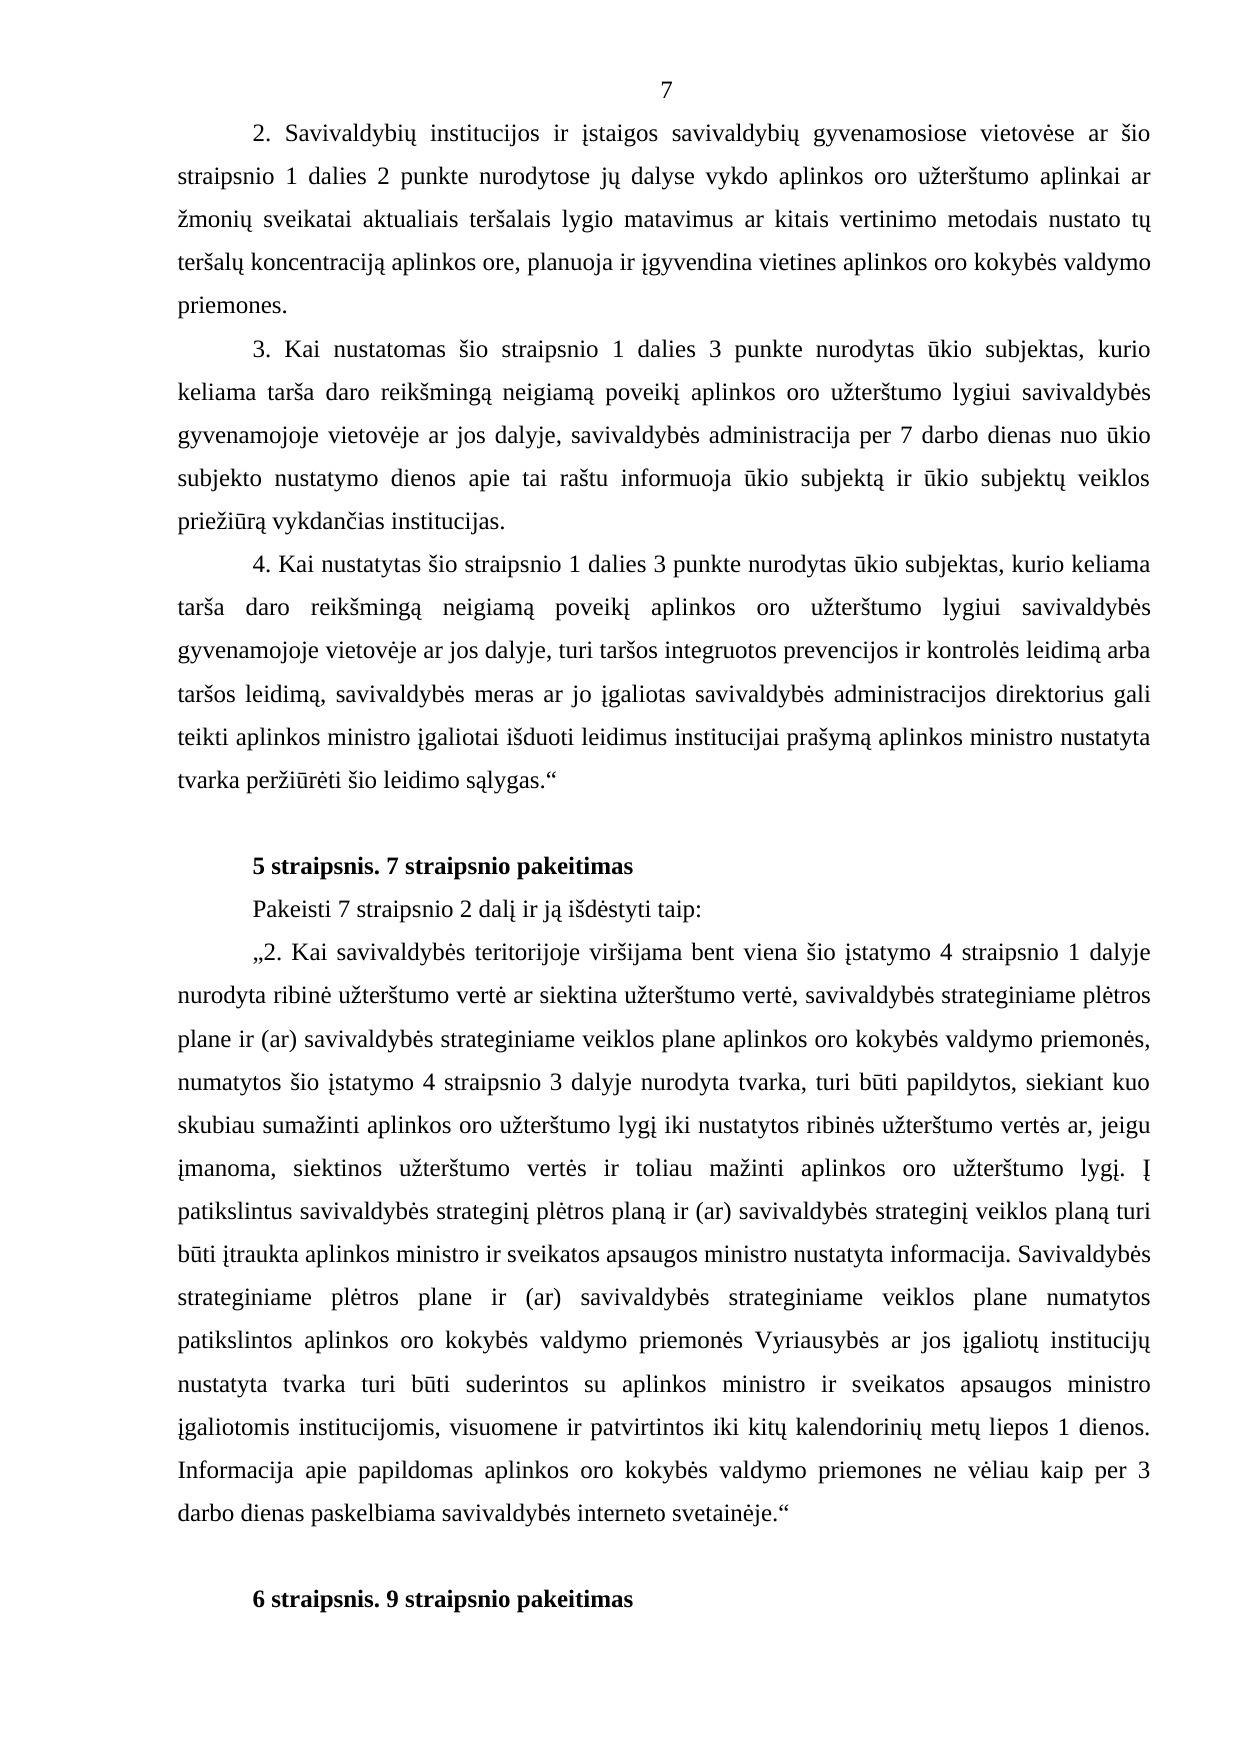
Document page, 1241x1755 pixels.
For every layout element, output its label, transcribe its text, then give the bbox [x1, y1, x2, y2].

text 6 straipsnis. 9 straipsnio pakeitimas [177, 1584, 1152, 1613]
text 5 straipsnis. 7 straipsnio pakeitimas [177, 851, 1152, 880]
text „2. Kai savivaldybės teritorijoje viršijama bent viena šio įstatymo 4 straipsnio 1 dalyje nurodyta ribinė užterštumo vertė ar siektina užterštumo vertė, savivaldybės strateginiame plėtros plane ir (ar) savivaldybės strateginiame veiklos plane aplinkos oro kokybės valdymo priemonės, numatytos šio įstatymo 4 straipsnio 3 dalyje nurodyta tvarka, turi būti papildytos, siekiant kuo skubiau sumažinti aplinkos oro užterštumo lygį iki nustatytos ribinės užterštumo vertės ar, jeigu įmanoma, siektinos užterštumo vertės ir toliau mažinti aplinkos oro užterštumo lygį. Į patikslintus savivaldybės strateginį plėtros planą ir (ar) savivaldybės strateginį veiklos planą turi būti įtraukta aplinkos ministro ir sveikatos apsaugos ministro nustatyta informacija. Savivaldybės strateginiame plėtros plane ir (ar) savivaldybės strateginiame veiklos plane numatytos patikslintos aplinkos oro kokybės valdymo priemonės Vyriausybės ar jos įgaliotų institucijų nustatyta tvarka turi būti suderintos su aplinkos ministro ir sveikatos apsaugos ministro įgaliotomis institucijomis, visuomene ir patvirtintos iki kitų kalendorinių metų liepos 1 dienos. Informacija apie papildomas aplinkos oro kokybės valdymo priemones ne vėliau kaip per 3 darbo dienas paskelbiama savivaldybės interneto svetainėje.“ [177, 937, 1152, 1527]
text 3. Kai nustatomas šio straipsnio 1 dalies 3 punkte nurodytas ūkio subjektas, kurio keliama tarša daro reikšmingą neigiamą poveikį aplinkos oro užterštumo lygiui savivaldybės gyvenamojoje vietovėje ar jos dalyje, savivaldybės administracija per 7 darbo dienas nuo ūkio subjekto nustatymo dienos apie tai raštu informuoja ūkio subjektą ir ūkio subjektų veiklos priežiūrą vykdančias institucijas. [177, 334, 1152, 535]
text Pakeisti 7 straipsnio 2 dalį ir ją išdėstyti taip: [177, 894, 1152, 923]
text 4. Kai nustatytas šio straipsnio 1 dalies 3 punkte nurodytas ūkio subjektas, kurio keliama tarša daro reikšmingą neigiamą poveikį aplinkos oro užterštumo lygiui savivaldybės gyvenamojoje vietovėje ar jos dalyje, turi taršos integruotos prevencijos ir kontrolės leidimą arba taršos leidimą, savivaldybės meras ar jo įgaliotas savivaldybės administracijos direktorius gali teikti aplinkos ministro įgaliotai išduoti leidimus institucijai prašymą aplinkos ministro nustatyta tvarka peržiūrėti šio leidimo sąlygas.“ [177, 549, 1152, 794]
text 2. Savivaldybių institucijos ir įstaigos savivaldybių gyvenamosiose vietovėse ar šio straipsnio 1 dalies 2 punkte nurodytose jų dalyse vykdo aplinkos oro užterštumo aplinkai ar žmonių sveikatai aktualiais teršalais lygio matavimus ar kitais vertinimo metodais nustato tų teršalų koncentraciją aplinkos ore, planuoja ir įgyvendina vietines aplinkos oro kokybės valdymo priemones. [177, 118, 1152, 319]
